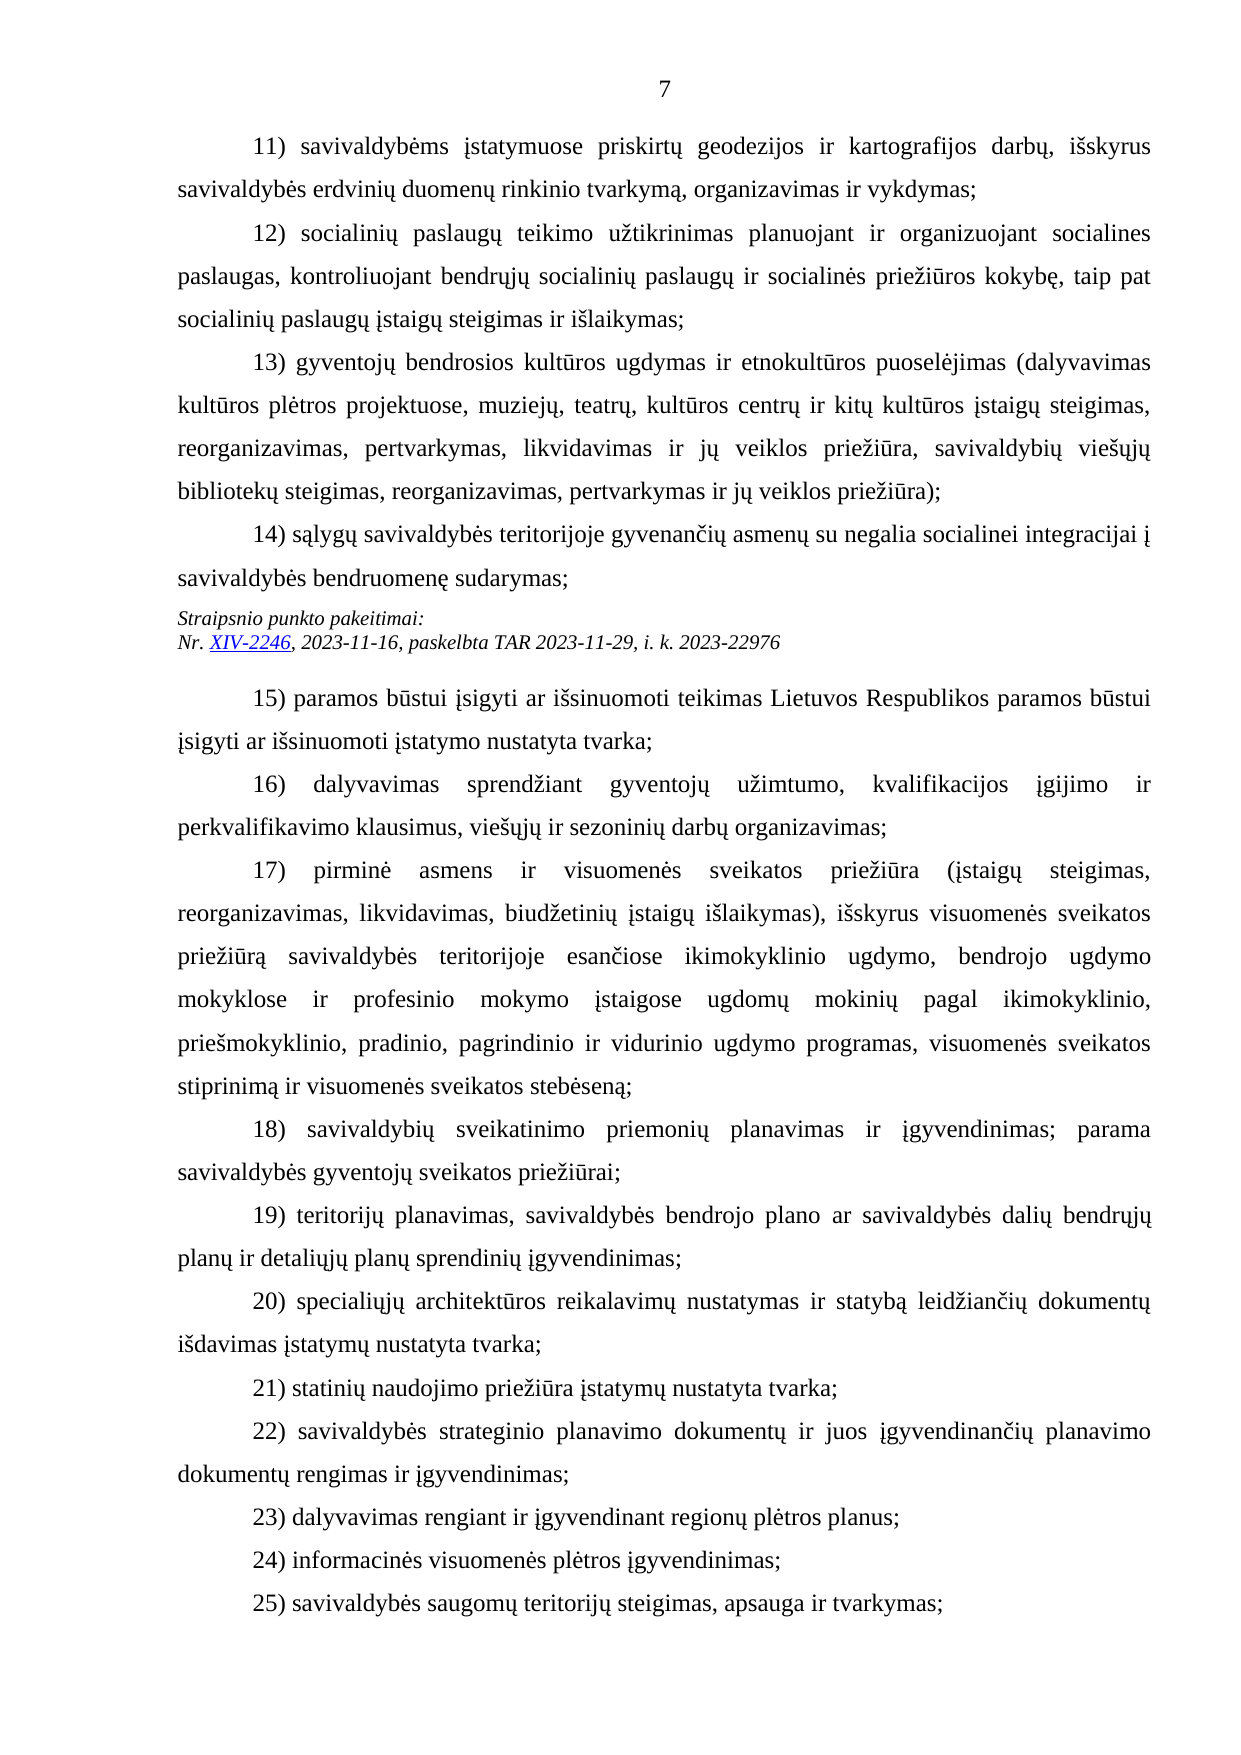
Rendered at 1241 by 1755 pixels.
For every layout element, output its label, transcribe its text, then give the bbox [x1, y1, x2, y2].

text 16) dalyvavimas sprendžiant gyventojų užimtumo, kvalifikacijos įgijimo ir perkvalifikavimo klausimus, viešųjų ir sezoninių darbų organizavimas; [177, 769, 1152, 841]
text 12) socialinių paslaugų teikimo užtikrinimas planuojant ir organizuojant socialines paslaugas, kontroliuojant bendrųjų socialinių paslaugų ir socialinės priežiūros kokybę, taip pat socialinių paslaugų įstaigų steigimas ir išlaikymas; [177, 218, 1152, 333]
text 25) savivaldybės saugomų teritorijų steigimas, apsauga ir tvarkymas; [177, 1588, 1152, 1617]
text 20) specialiųjų architektūros reikalavimų nustatymas ir statybą leidžiančių dokumentų išdavimas įstatymų nustatyta tvarka; [177, 1286, 1152, 1358]
text 18) savivaldybių sveikatinimo priemonių planavimas ir įgyvendinimas; parama savivaldybės gyventojų sveikatos priežiūrai; [177, 1114, 1152, 1186]
text 21) statinių naudojimo priežiūra įstatymų nustatyta tvarka; [177, 1373, 1152, 1401]
text Straipsnio punkto pakeitimai: [177, 606, 1152, 630]
text 22) savivaldybės strateginio planavimo dokumentų ir juos įgyvendinančių planavimo dokumentų rengimas ir įgyvendinimas; [177, 1416, 1152, 1488]
text 15) paramos būstui įsigyti ar išsinuomoti teikimas Lietuvos Respublikos paramos būstui įsigyti ar išsinuomoti įstatymo nustatyta tvarka; [177, 683, 1152, 754]
text 19) teritorijų planavimas, savivaldybės bendrojo plano ar savivaldybės dalių bendrųjų planų ir detaliųjų planų sprendinių įgyvendinimas; [177, 1200, 1152, 1272]
text 24) informacinės visuomenės plėtros įgyvendinimas; [177, 1545, 1152, 1574]
text 13) gyventojų bendrosios kultūros ugdymas ir etnokultūros puoselėjimas (dalyvavimas kultūros plėtros projektuose, muziejų, teatrų, kultūros centrų ir kitų kultūros įstaigų steigimas, reorganizavimas, pertvarkymas, likvidavimas ir jų veiklos priežiūra, savivaldybių viešųjų bibliotekų steigimas, reorganizavimas, pertvarkymas ir jų veiklos priežiūra); [177, 347, 1152, 505]
text 14) sąlygų savivaldybės teritorijoje gyvenančių asmenų su negalia socialinei integracijai į savivaldybės bendruomenę sudarymas; [177, 519, 1152, 591]
text Nr. XIV-2246, 2023-11-16, paskelbta TAR 2023-11-29, i. k. 2023-22976 [177, 630, 1152, 654]
text 11) savivaldybėms įstatymuose priskirtų geodezijos ir kartografijos darbų, išskyrus savivaldybės erdvinių duomenų rinkinio tvarkymą, organizavimas ir vykdymas; [177, 131, 1152, 203]
text 23) dalyvavimas rengiant ir įgyvendinant regionų plėtros planus; [177, 1502, 1152, 1531]
text 17) pirminė asmens ir visuomenės sveikatos priežiūra (įstaigų steigimas, reorganizavimas, likvidavimas, biudžetinių įstaigų išlaikymas), išskyrus visuomenės sveikatos priežiūrą savivaldybės teritorijoje esančiose ikimokyklinio ugdymo, bendrojo ugdymo mokyklose ir profesinio mokymo įstaigose ugdomų mokinių pagal ikimokyklinio, priešmokyklinio, pradinio, pagrindinio ir vidurinio ugdymo programas, visuomenės sveikatos stiprinimą ir visuomenės sveikatos stebėseną; [177, 855, 1152, 1099]
